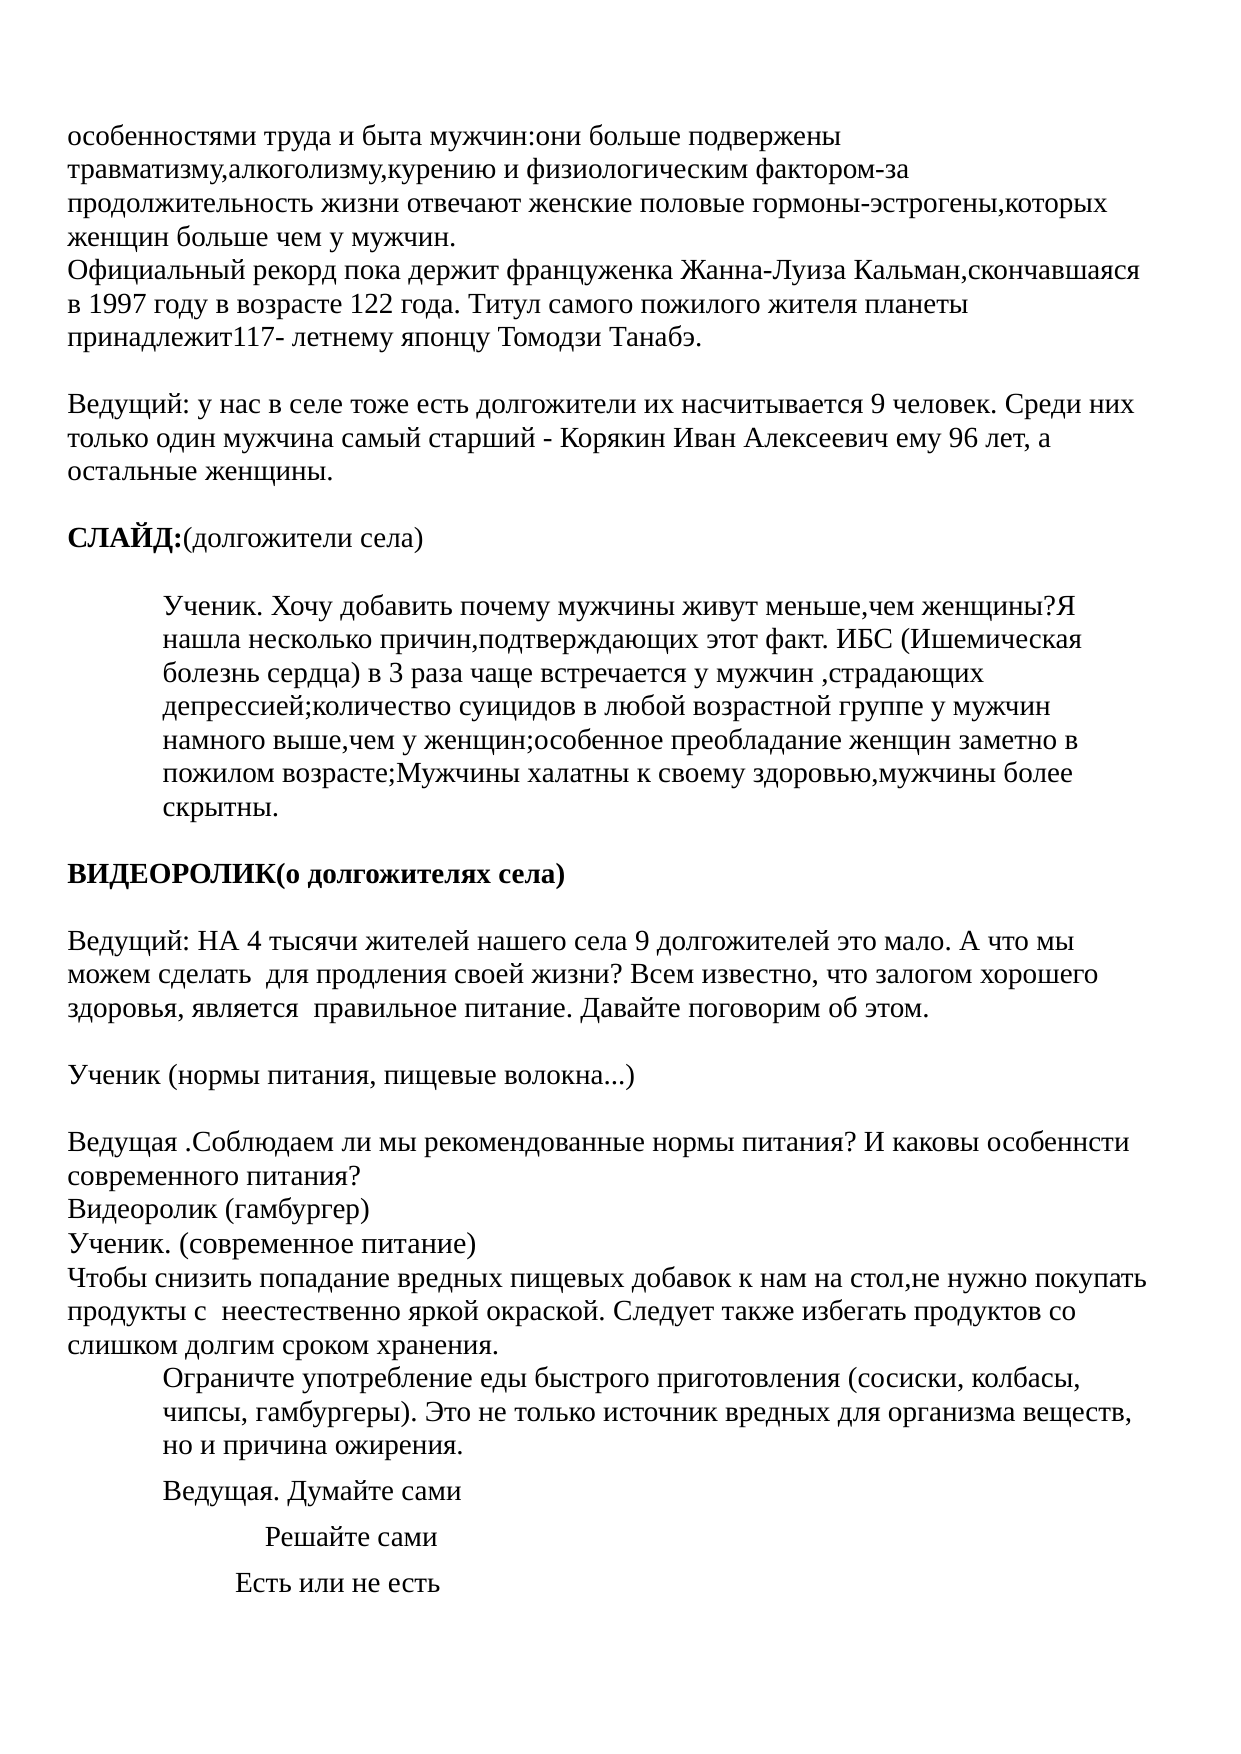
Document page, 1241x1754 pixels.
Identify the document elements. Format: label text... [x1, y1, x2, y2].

text Официальный рекорд пока держит француженка Жанна-Луиза Кальман,скончавшаяся в 1997 году в возрасте 122 года. Титул самого пожилого жителя планеты принадлежит117- летнему японцу Томодзи Танабэ. [67, 252, 1152, 353]
text Ученик (нормы питания, пищевые волокна...) [67, 1057, 1152, 1091]
text Ведущий: НА 4 тысячи жителей нашего села 9 долгожителей это мало. А что мы можем сделать для продления своей жизни? Всем известно, что залогом хорошего здоровья, является правильное питание. Давайте поговорим об этом. [67, 923, 1152, 1024]
text Ограничте употребление еды быстрого приготовления (сосиски, колбасы, чипсы, гамбургеры). Это не только источник вредных для организма веществ, но и причина ожирения. [162, 1360, 1152, 1461]
text особенностями труда и быта мужчин:они больше подвержены травматизму,алкоголизму,курению и физиологическим фактором-за продолжительность жизни отвечают женские половые гормоны-эстрогены,которых женщин больше чем у мужчин. [67, 118, 1152, 252]
text Решайте сами [162, 1519, 1152, 1553]
text Ученик. (современное питание) [67, 1225, 1152, 1260]
text Ведущая. Думайте сами [162, 1473, 1152, 1507]
text Ведущая .Соблюдаем ли мы рекомендованные нормы питания? И каковы особеннсти современного питания? [67, 1124, 1152, 1191]
text СЛАЙД:(долгожители села) [67, 521, 1152, 554]
text Ведущий: у нас в селе тоже есть долгожители их насчитывается 9 человек. Среди них только один мужчина самый старший - Корякин Иван Алексеевич ему 96 лет, а остальные женщины. [67, 386, 1152, 487]
text Чтобы снизить попадание вредных пищевых добавок к нам на стол,не нужно покупать продукты с неестественно яркой окраской. Следует также избегать продуктов со слишком долгим сроком хранения. [67, 1260, 1152, 1360]
text Есть или не есть [67, 1566, 1152, 1599]
text ВИДЕОРОЛИК(о долгожителях села) [67, 856, 1152, 889]
text Видеоролик (гамбургер) [67, 1191, 1152, 1225]
text Ученик. Хочу добавить почему мужчины живут меньше,чем женщины?Я нашла несколько причин,подтверждающих этот факт. ИБС (Ишемическая болезнь сердца) в 3 раза чаще встречается у мужчин ,страдающих депрессией;количество суицидов в любой возрастной группе у мужчин намного выше,чем у женщин;особенное преобладание женщин заметно в пожилом возрасте;Мужчины халатны к своему здоровью,мужчины более скрытны. [162, 588, 1152, 822]
